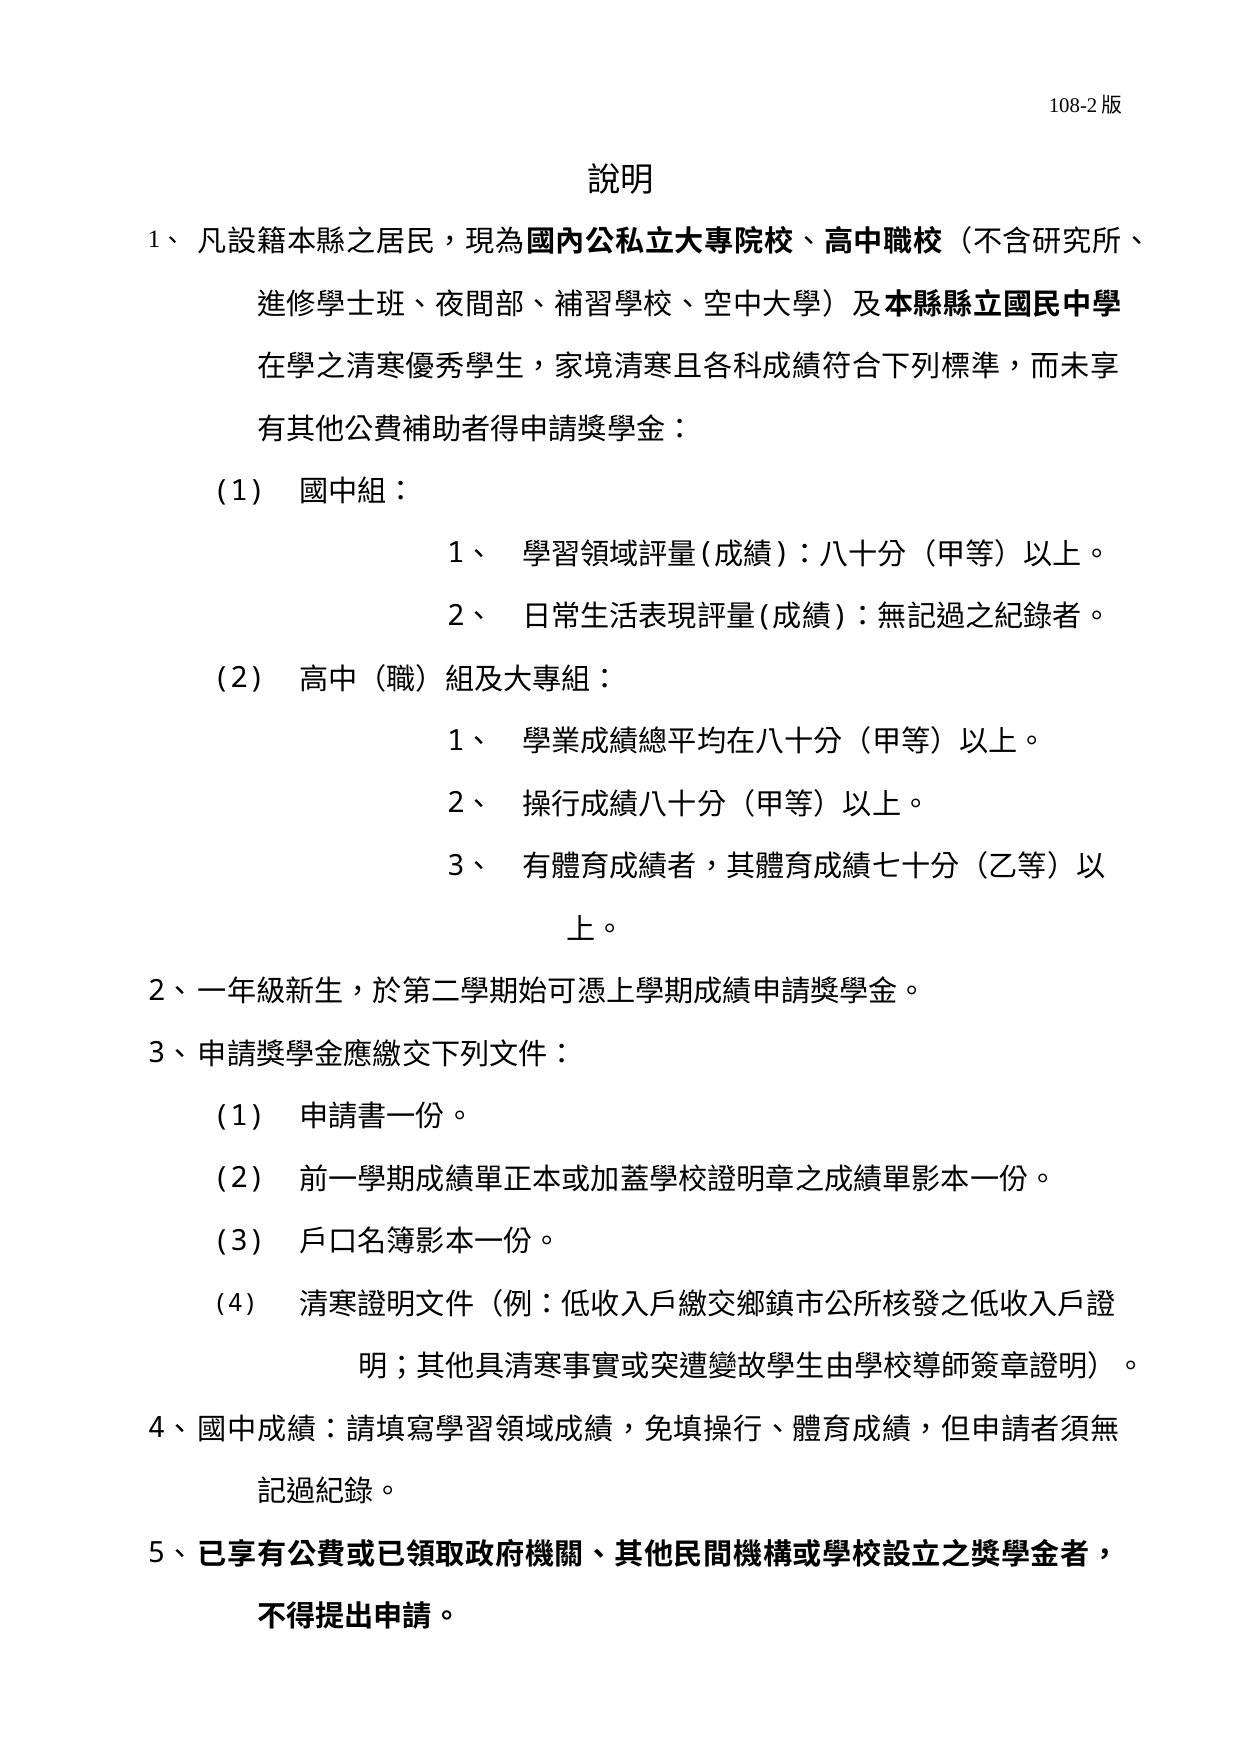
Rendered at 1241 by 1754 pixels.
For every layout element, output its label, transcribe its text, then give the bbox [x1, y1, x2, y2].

list 日常生活表現評量(成績)：無記過之紀錄者。 [447, 572, 1122, 635]
list 學習領域評量(成績)：八十分（甲等）以上。 [447, 510, 1122, 572]
list 操行成績八十分（甲等）以上。 [447, 760, 1122, 822]
list 戶口名簿影本一份。 [213, 1197, 1122, 1260]
list 申請書一份。 [213, 1072, 1122, 1135]
list 凡設籍本縣之居民，現為國內公私立大專院校、高中職校（不含研究所、進修學士班、夜間部、補習學校、空中大學）及本縣縣立國民中學在學之清寒優秀學生，家境清寒且各科成績符合下列標準，而未享有其他公費補助者得申請獎學金： [148, 197, 1122, 447]
list 前一學期成績單正本或加蓋學校證明章之成績單影本一份。 [213, 1135, 1122, 1197]
text 說明 [118, 135, 1122, 197]
list 國中組： [213, 447, 1122, 510]
list 學業成績總平均在八十分（甲等）以上。 [447, 697, 1122, 760]
list 清寒證明文件（例：低收入戶繳交鄉鎮市公所核發之低收入戶證明；其他具清寒事實或突遭變故學生由學校導師簽章證明）。 [213, 1260, 1122, 1385]
list 已享有公費或已領取政府機關、其他民間機構或學校設立之獎學金者，不得提出申請。 [148, 1510, 1122, 1635]
list 有體育成績者，其體育成績七十分（乙等）以上。 [447, 822, 1122, 947]
list 高中（職）組及大專組： [213, 635, 1122, 697]
list 申請獎學金應繳交下列文件： [148, 1010, 1122, 1072]
list 國中成績：請填寫學習領域成績，免填操行、體育成績，但申請者須無記過紀錄。 [148, 1385, 1122, 1510]
list 一年級新生，於第二學期始可憑上學期成績申請獎學金。 [148, 947, 1122, 1010]
